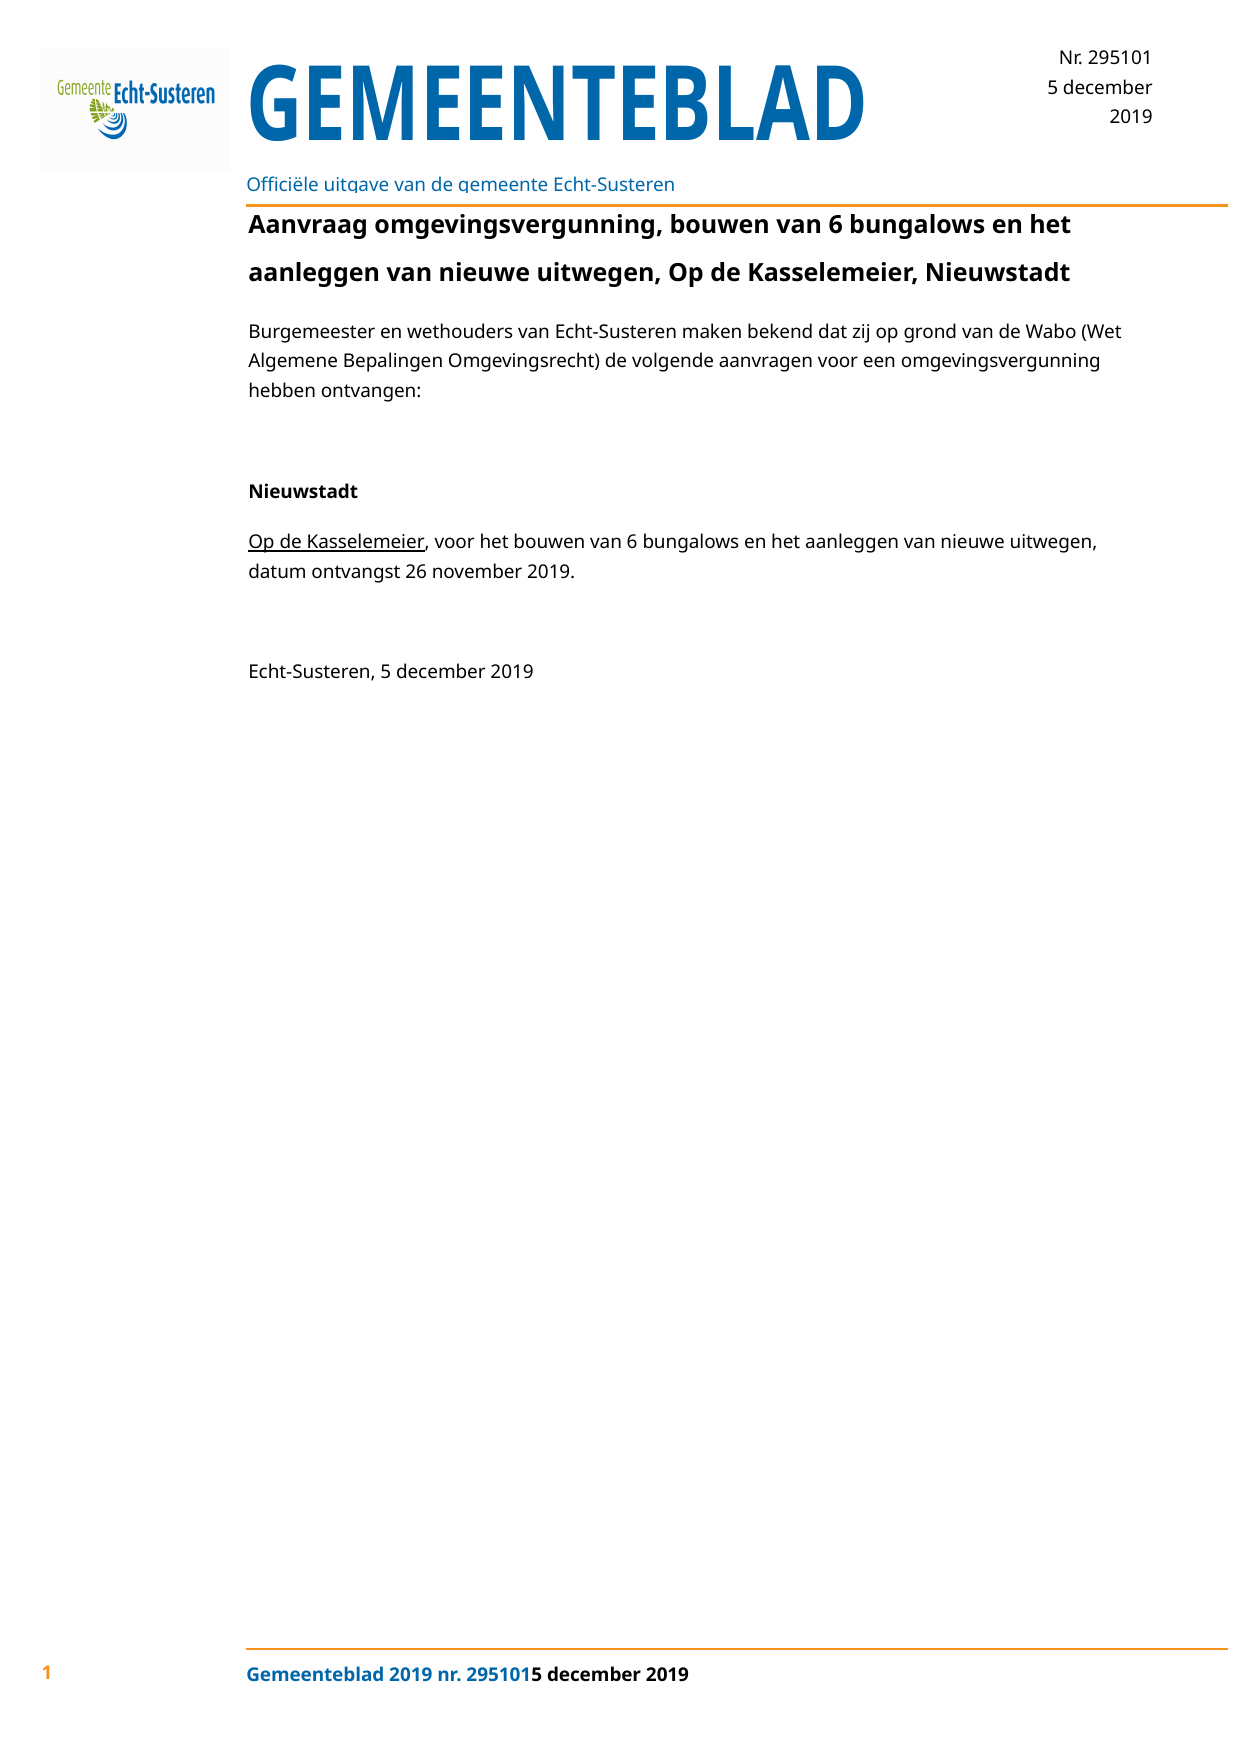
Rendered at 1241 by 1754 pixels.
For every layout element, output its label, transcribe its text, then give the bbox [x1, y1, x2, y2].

text Burgemeester en wethouders van Echt-Susteren maken bekend dat zij op grond van de Wabo (Wet Algemene Bepalingen Omgevingsrecht) de volgende aanvragen voor een omgevingsvergunning hebben ontvangen: [248, 318, 1152, 403]
text Aanvraag omgevingsvergunning, bouwen van 6 bungalows en het aanleggen van nieuwe uitwegen, Op de Kasselemeier, Nieuwstadt [248, 207, 1152, 288]
text Echt-Susteren, 5 december 2019 [248, 659, 1152, 684]
text Op de Kasselemeier, voor het bouwen van 6 bungalows en het aanleggen van nieuwe uitwegen, datum ontvangst 26 november 2019. [248, 528, 1152, 584]
text Nieuwstadt [248, 478, 1152, 504]
picture [41, 47, 231, 172]
